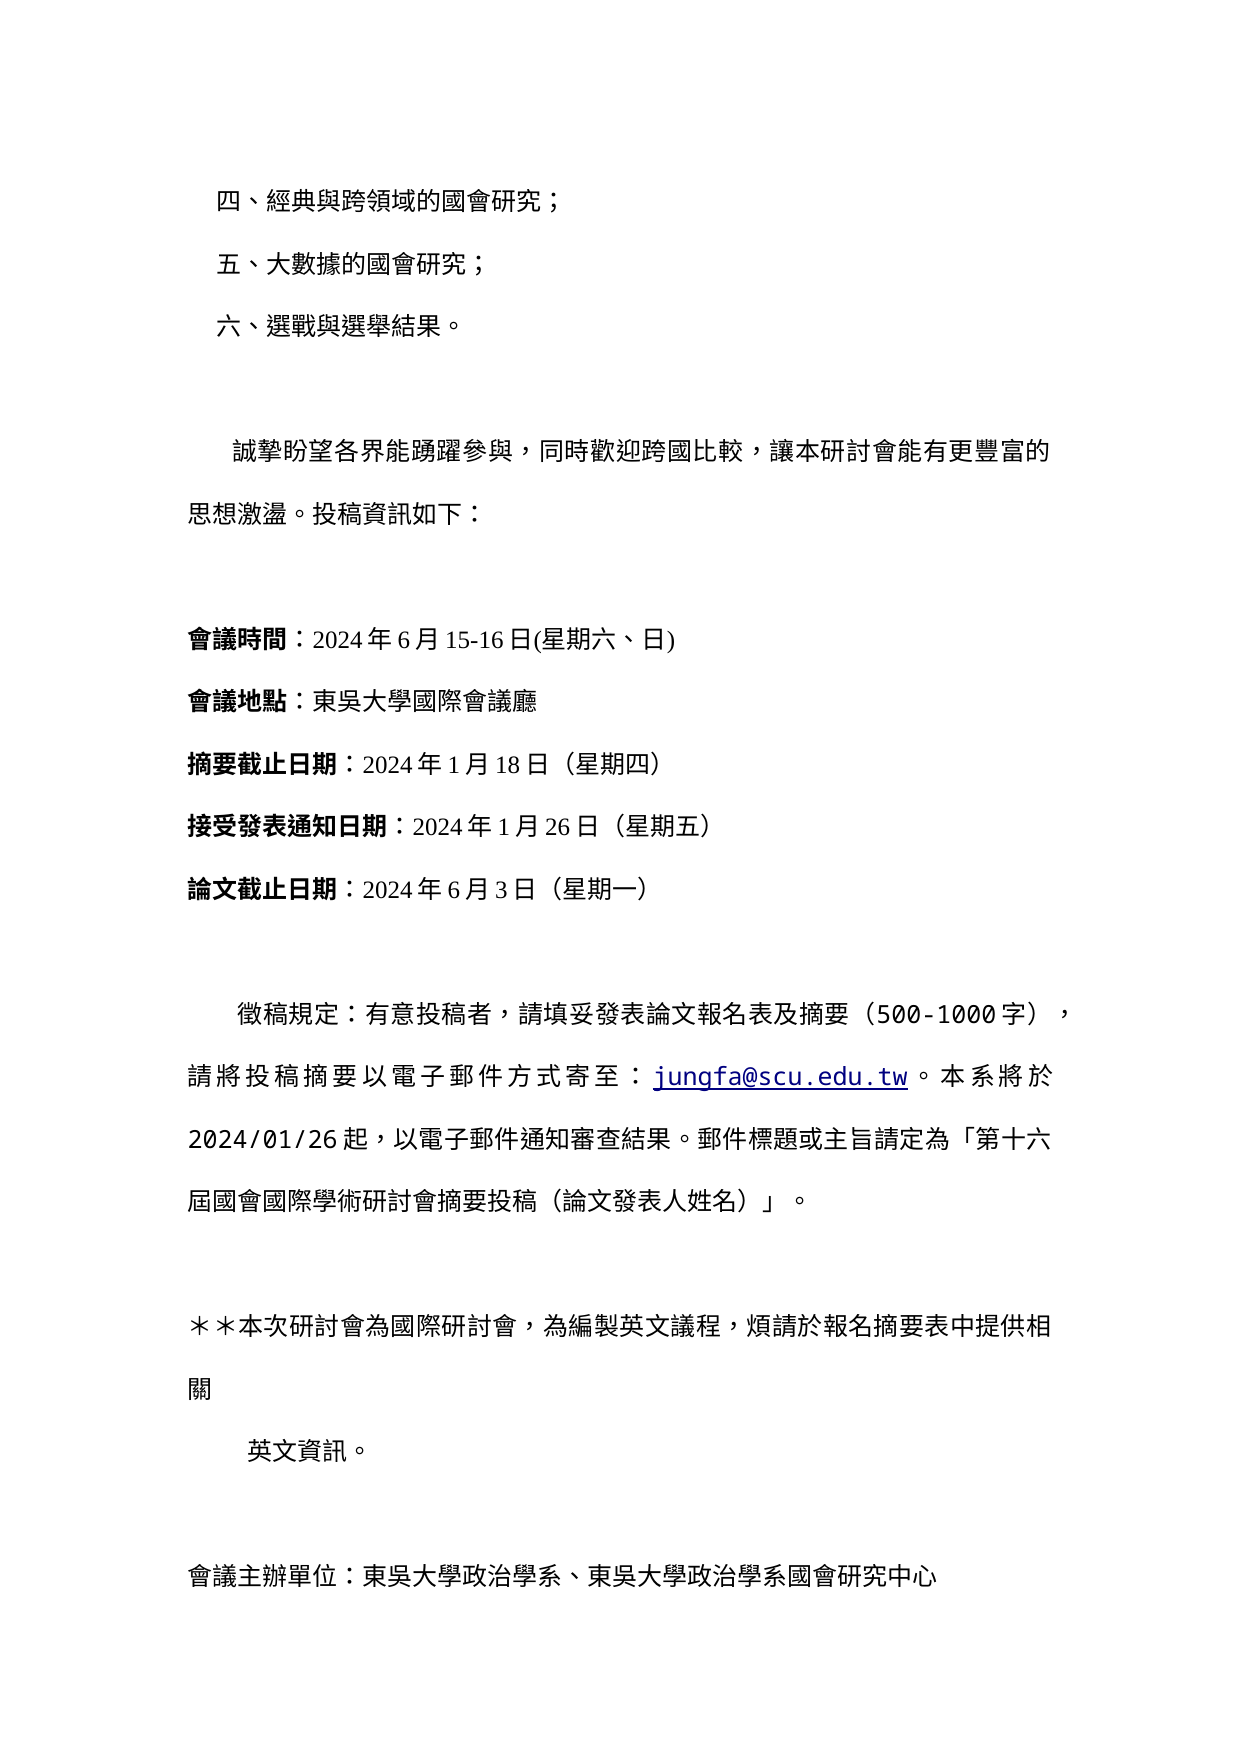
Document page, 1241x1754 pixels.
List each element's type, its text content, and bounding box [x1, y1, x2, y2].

text 徵稿規定：有意投稿者，請填妥發表論文報名表及摘要（500-1000字），請將投稿摘要以電子郵件方式寄至：jungfa@scu.edu.tw。本系將於2024/01/26起，以電子郵件通知審查結果。郵件標題或主旨請定為「第十六屆國會國際學術研討會摘要投稿（論文發表人姓名）」。 [187, 971, 1053, 1221]
text 五、大數據的國會研究； [187, 221, 1053, 283]
text 會議時間：2024年6月15-16日(星期六、日) [187, 596, 1053, 658]
text 誠摯盼望各界能踴躍參與，同時歡迎跨國比較，讓本研討會能有更豐富的思想激盪。投稿資訊如下： [187, 408, 1053, 533]
text 接受發表通知日期：2024年1月26日（星期五） [187, 783, 1053, 846]
text 論文截止日期：2024年6月3日（星期一） [187, 846, 1053, 908]
text 四、經典與跨領域的國會研究； [187, 158, 1053, 221]
text 英文資訊。 [187, 1408, 1053, 1471]
text 會議主辦單位：東吳大學政治學系、東吳大學政治學系國會研究中心 [187, 1533, 1053, 1596]
text 摘要截止日期：2024年1月18日（星期四） [187, 721, 1053, 783]
text 會議地點：東吳大學國際會議廳 [187, 658, 1053, 721]
text 六、選戰與選舉結果。 [187, 283, 1053, 346]
text ＊＊本次研討會為國際研討會，為編製英文議程，煩請於報名摘要表中提供相關 [187, 1283, 1053, 1408]
